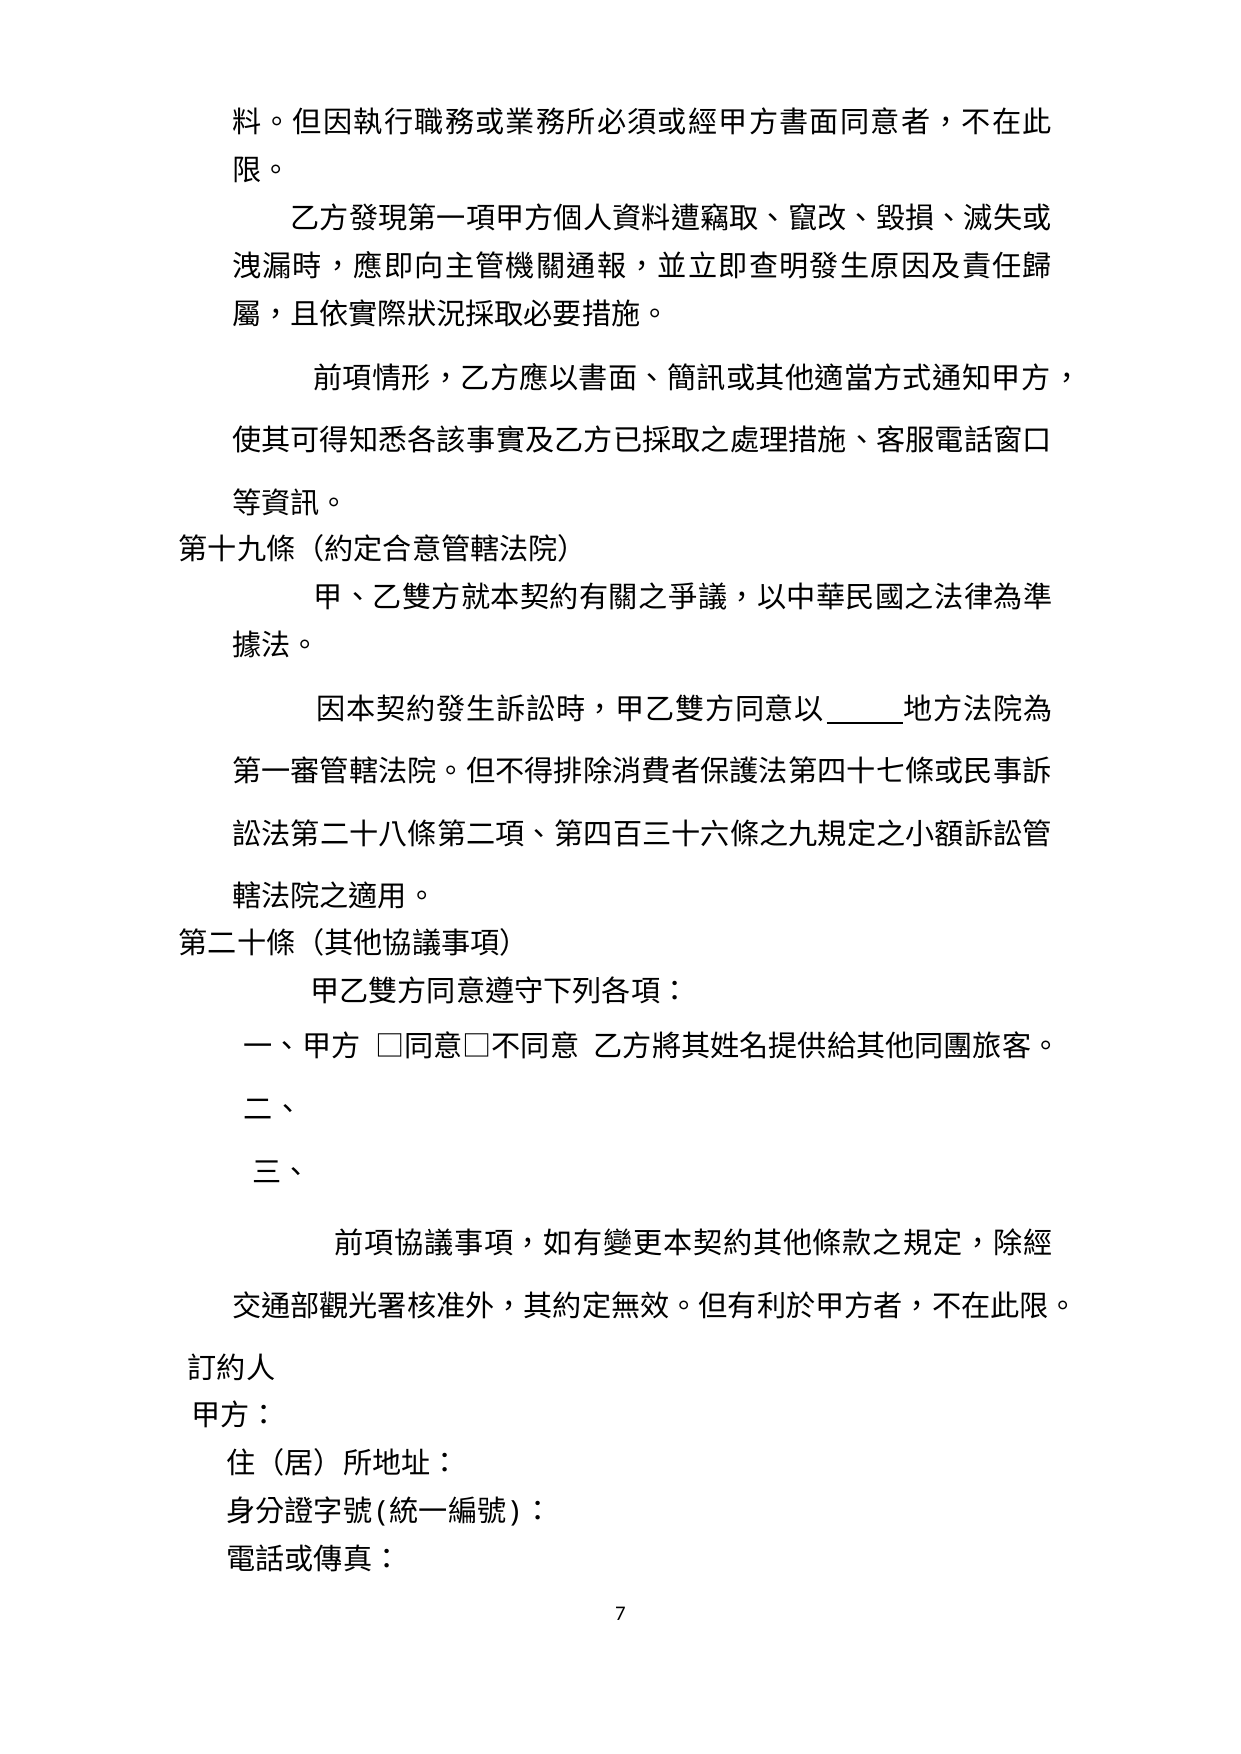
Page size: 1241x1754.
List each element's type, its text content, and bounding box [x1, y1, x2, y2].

text 身分證字號(統一編號)： [191, 1483, 1053, 1531]
text 電話或傳真： [191, 1531, 1053, 1579]
text 訂約人 [187, 1324, 1053, 1387]
text 住（居）所地址： [191, 1435, 1053, 1483]
text 前項情形，乙方應以書面、簡訊或其他適當方式通知甲方，使其可得知悉各該事實及乙方已採取之處理措施、客服電話窗口等資訊。 [187, 334, 1053, 521]
text 甲、乙雙方就本契約有關之爭議，以中華民國之法律為準據法。 [187, 569, 1053, 665]
text 前項協議事項，如有變更本契約其他條款之規定，除經交通部觀光署核准外，其約定無效。但有利於甲方者，不在此限。 [187, 1199, 1053, 1324]
text 甲乙雙方同意遵守下列各項： [187, 963, 1053, 1011]
text 第十九條（約定合意管轄法院） [178, 521, 1053, 569]
text 甲方： [191, 1387, 1053, 1435]
text 料。但因執行職務或業務所必須或經甲方書面同意者，不在此限。 [232, 94, 1053, 190]
text 第二十條（其他協議事項） [178, 915, 1053, 963]
text 因本契約發生訴訟時，甲乙雙方同意以 地方法院為第一審管轄法院。但不得排除消費者保護法第四十七條或民事訴訟法第二十八條第二項、第四百三十六條之九規定之小額訴訟管轄法院之適用。 [187, 665, 1053, 915]
text 乙方發現第一項甲方個人資料遭竊取、竄改、毀損、滅失或洩漏時，應即向主管機關通報，並立即查明發生原因及責任歸屬，且依實際狀況採取必要措施。 [232, 190, 1053, 334]
text 二、 [209, 1081, 1044, 1129]
text 一、甲方 □同意□不同意 乙方將其姓名提供給其他同團旅客。 [208, 1018, 1053, 1066]
text 三、 [200, 1144, 1040, 1192]
